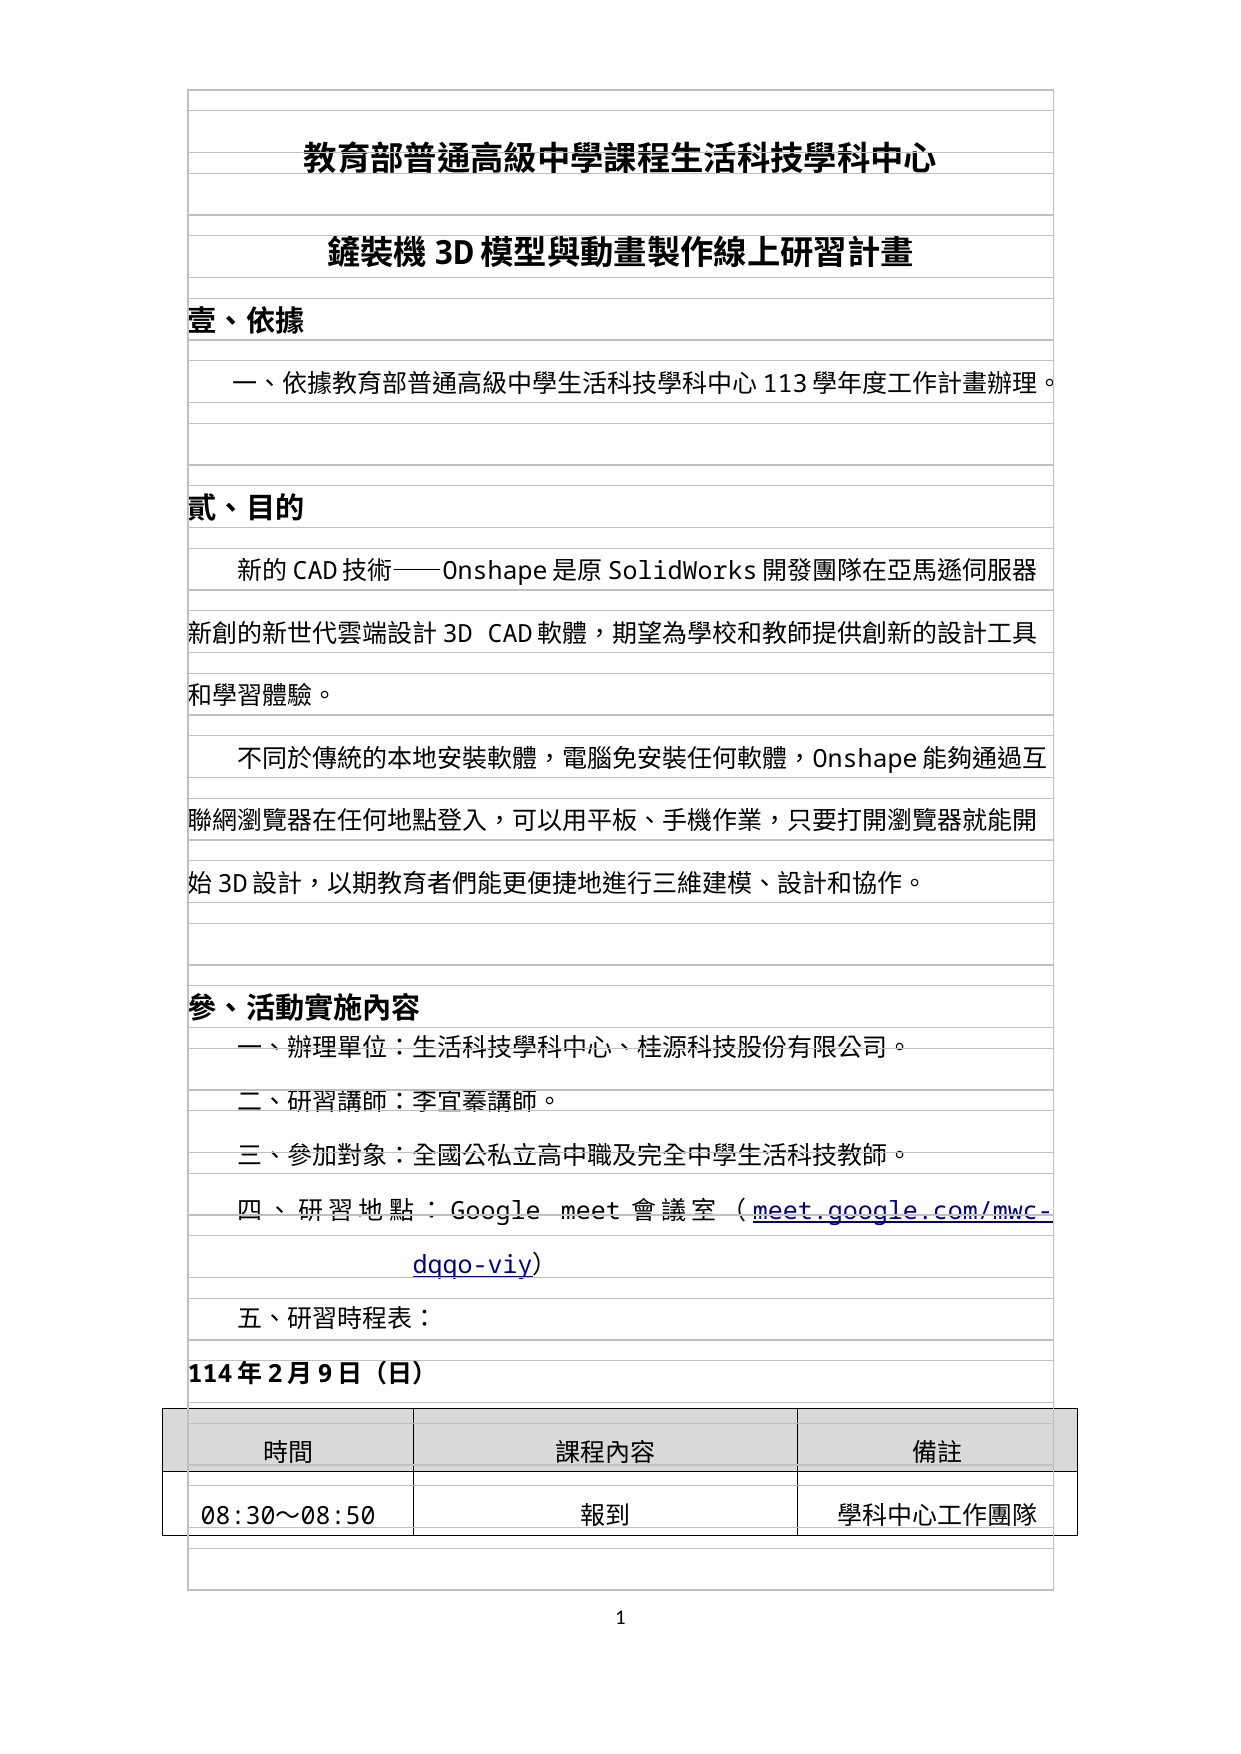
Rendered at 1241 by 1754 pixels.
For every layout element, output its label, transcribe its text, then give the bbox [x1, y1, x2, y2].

table_header [414, 1409, 797, 1423]
text 二、研習講師：李宜蓁講師。 [380, 1091, 503, 1110]
table_header 備註 [798, 1424, 1053, 1464]
table_header [189, 1466, 413, 1471]
subtitle 鏟裝機3D模型與動畫製作線上研習計畫 [189, 236, 1053, 271]
subtitle 教育部普通高級中學課程生活科技學科中心 [647, 153, 723, 173]
subtitle 教育部普通高級中學課程生活科技學科中心 [889, 153, 1053, 173]
text 新創的新世代雲端設計3D CAD軟體，期望為學校和教師提供創新的設計工具 [189, 611, 1053, 652]
table_cell [163, 1472, 187, 1535]
text 三、參加對象：全國公私立高中職及完全中學生活科技教師。 [237, 1136, 1053, 1152]
text 新的CAD技術——Onshape是原SolidWorks開發團隊在亞馬遜伺服器 [189, 549, 1053, 589]
table_cell [414, 1472, 797, 1485]
table_cell [1054, 1472, 1077, 1535]
text 一、依據教育部普通高級中學生活科技學科中心113學年度工作計畫辦理。 [189, 361, 1053, 402]
subtitle 教育部普通高級中學課程生活科技學科中心 [363, 153, 390, 173]
subtitle 教育部普通高級中學課程生活科技學科中心 [556, 153, 624, 173]
subtitle 教育部普通高級中學課程生活科技學科中心 [189, 114, 1053, 152]
text 二、研習講師：李宜蓁講師。 [323, 1091, 353, 1110]
text [189, 653, 1053, 673]
table_cell 學科中心工作團隊 [798, 1486, 1053, 1527]
text [189, 1353, 1053, 1360]
text [189, 841, 1053, 860]
table_cell [189, 1472, 413, 1485]
text 一、辦理單位：生活科技學科中心、桂源科技股份有限公司。 [237, 1028, 1053, 1048]
table_header [798, 1466, 1053, 1471]
table_cell [798, 1472, 1053, 1485]
subtitle 教育部普通高級中學課程生活科技學科中心 [794, 153, 843, 173]
table_header [414, 1466, 797, 1471]
subtitle 教育部普通高級中學課程生活科技學科中心 [394, 153, 444, 173]
subtitle [189, 216, 1053, 235]
subtitle 教育部普通高級中學課程生活科技學科中心 [330, 153, 363, 173]
subtitle [189, 208, 1053, 214]
table_cell [414, 1528, 797, 1535]
table_header [163, 1409, 187, 1471]
table_header [189, 1409, 413, 1423]
text 三、參加對象：全國公私立高中職及完全中學生活科技教師。 [237, 1153, 1053, 1172]
text 四、研習地點：Google meet會議室（meet.google.com/mwc-dqqo-viy） [237, 1236, 1053, 1277]
table_header [1054, 1409, 1077, 1471]
table_cell [189, 1528, 413, 1535]
text 二、研習講師：李宜蓁講師。 [237, 1111, 1053, 1118]
text 二、研習講師：李宜蓁講師。 [237, 1081, 1053, 1089]
text 一、辦理單位：生活科技學科中心、桂源科技股份有限公司。 [237, 1049, 1053, 1063]
table_header [798, 1409, 1053, 1423]
text 和學習體驗。 [189, 674, 1053, 714]
text 二、研習講師：李宜蓁講師。 [530, 1091, 1053, 1110]
text 不同於傳統的本地安裝軟體，電腦免安裝任何軟體，Onshape能夠通過互 [189, 736, 1053, 777]
subtitle 教育部普通高級中學課程生活科技學科中心 [189, 153, 312, 173]
table_cell 08:30～08:50 [189, 1486, 413, 1527]
text [189, 278, 1053, 298]
table_cell 報到 [414, 1486, 797, 1527]
text 壹、依據 [189, 299, 1053, 339]
text 貳、目的 [189, 486, 1053, 527]
text [189, 778, 1053, 798]
text 始3D設計，以期教育者們能更便捷地進行三維建模、設計和協作。 [189, 861, 1053, 902]
table_header 時間 [189, 1424, 413, 1464]
text 參、活動實施內容 [189, 986, 1053, 1027]
text 四、研習地點：Google meet會議室（meet.google.com/mwc-dqqo-viy） [237, 1190, 1053, 1214]
text 聯網瀏覽器在任何地點登入，可以用平板、手機作業，只要打開瀏覽器就能開 [189, 799, 1053, 839]
text [189, 466, 1053, 485]
text 五、研習時程表： [189, 1299, 1053, 1335]
subtitle 教育部普通高級中學課程生活科技學科中心 [530, 153, 551, 173]
text 一、依據教育部普通高級中學生活科技學科中心113學年度工作計畫辦理。 [189, 341, 1053, 360]
text 二、研習講師：李宜蓁講師。 [308, 1091, 323, 1110]
text 四、研習地點：Google meet會議室（meet.google.com/mwc-dqqo-viy） [237, 1216, 1053, 1235]
table_header 課程內容 [414, 1424, 797, 1464]
text 二、研習講師：李宜蓁講師。 [237, 1091, 291, 1110]
text [189, 716, 1053, 735]
text [189, 528, 1053, 548]
subtitle 教育部普通高級中學課程生活科技學科中心 [441, 153, 520, 173]
text 114年2月9日（日） [189, 1361, 1053, 1389]
text [189, 591, 1053, 610]
table_cell [798, 1528, 1053, 1535]
text [189, 966, 1053, 985]
